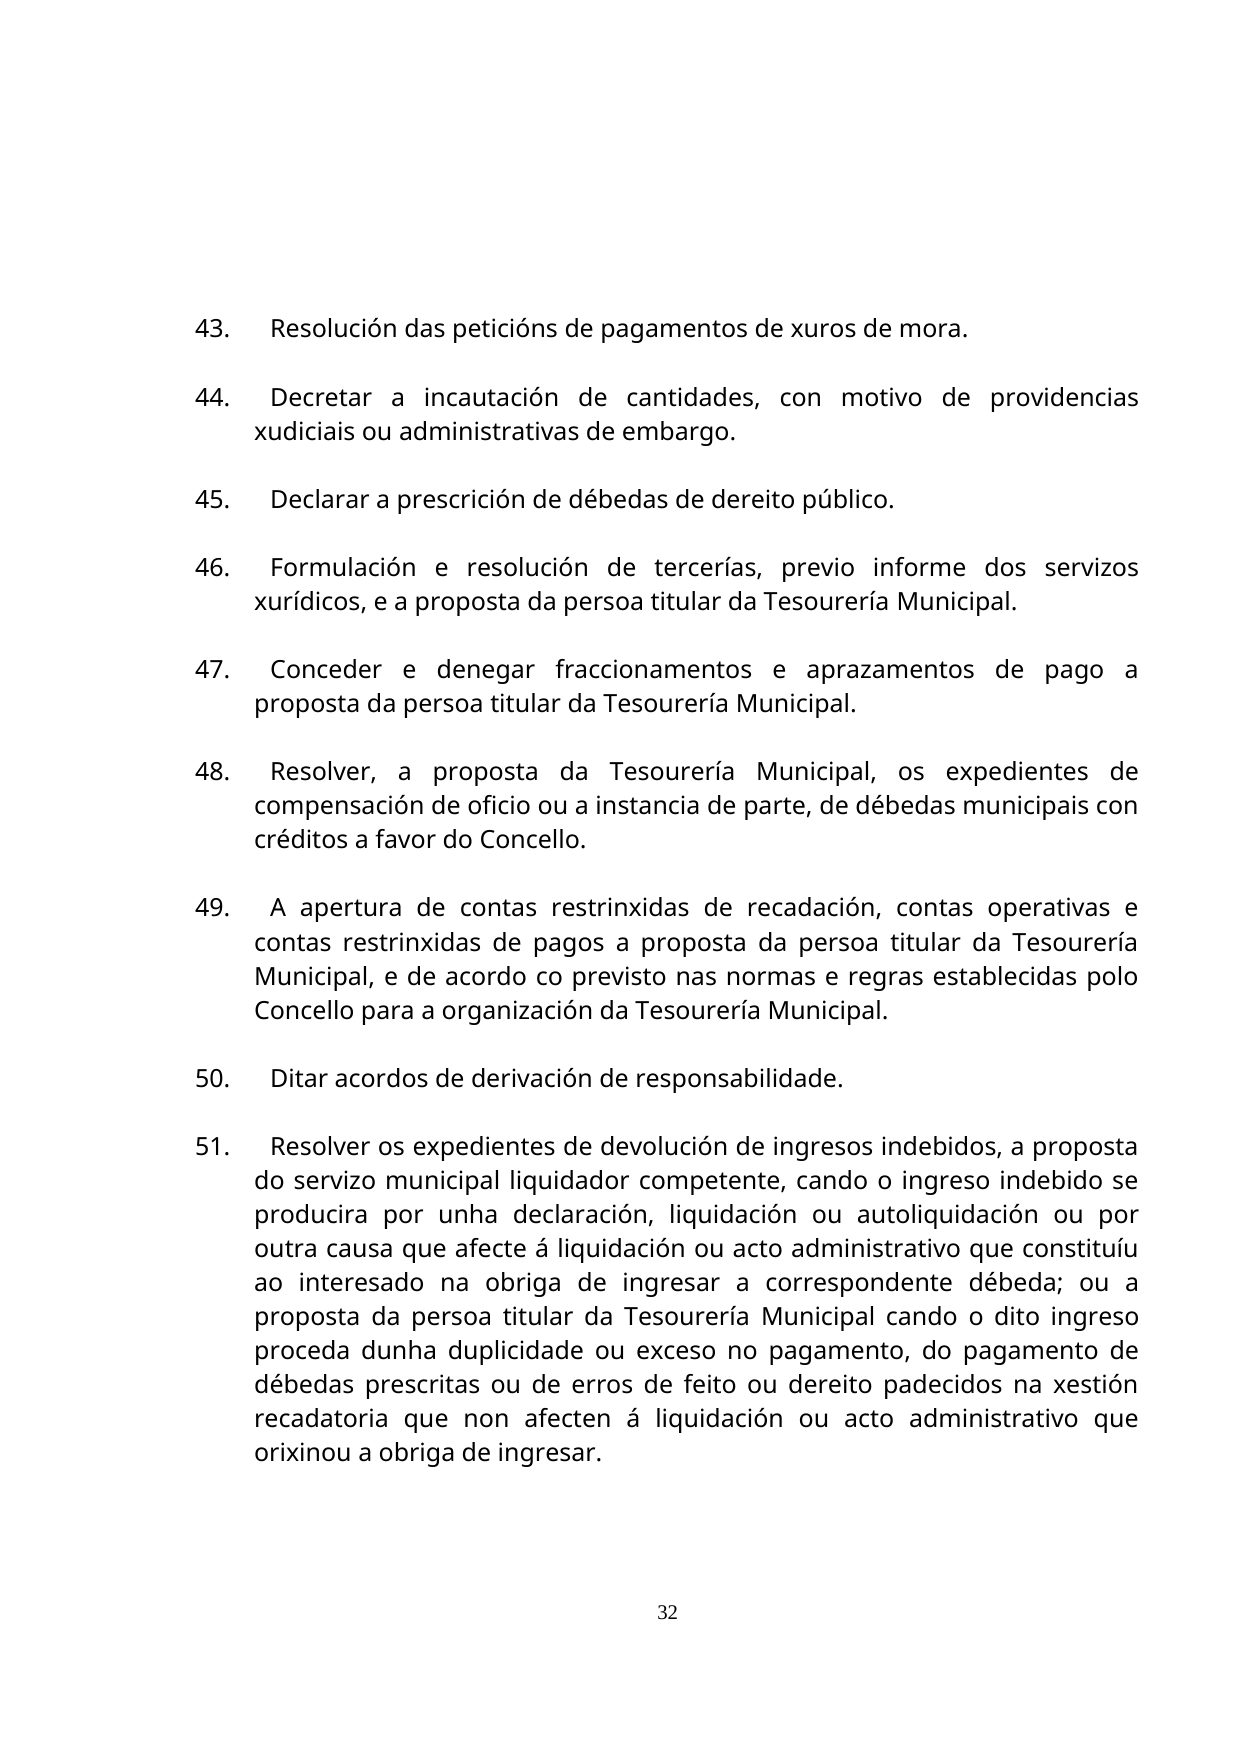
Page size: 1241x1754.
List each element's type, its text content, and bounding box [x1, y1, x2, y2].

list Resolución das peticións de pagamentos de xuros de mora. [195, 311, 1140, 345]
list Ditar acordos de derivación de responsabilidade. [195, 1060, 1140, 1094]
list Conceder e denegar fraccionamentos e aprazamentos de pago a proposta da persoa titular da Tesourería Municipal. [195, 652, 1140, 720]
list Decretar a incautación de cantidades, con motivo de providencias xudiciais ou administrativas de embargo. [195, 379, 1140, 447]
list Resolver os expedientes de devolución de ingresos indebidos, a proposta do servizo municipal liquidador competente, cando o ingreso indebido se producira por unha declaración, liquidación ou autoliquidación ou por outra causa que afecte á liquidación ou acto administrativo que constituíu ao interesado na obriga de ingresar a correspondente débeda; ou a proposta da persoa titular da Tesourería Municipal cando o dito ingreso proceda dunha duplicidade ou exceso no pagamento, do pagamento de débedas prescritas ou de erros de feito ou dereito padecidos na xestión recadatoria que non afecten á liquidación ou acto administrativo que orixinou a obriga de ingresar. [195, 1128, 1140, 1469]
list A apertura de contas restrinxidas de recadación, contas operativas e contas restrinxidas de pagos a proposta da persoa titular da Tesourería Municipal, e de acordo co previsto nas normas e regras establecidas polo Concello para a organización da Tesourería Municipal. [195, 890, 1140, 1026]
list Resolver, a proposta da Tesourería Municipal, os expedientes de compensación de oficio ou a instancia de parte, de débedas municipais con créditos a favor do Concello. [195, 754, 1140, 856]
list Declarar a prescrición de débedas de dereito público. [195, 481, 1140, 515]
list Formulación e resolución de tercerías, previo informe dos servizos xurídicos, e a proposta da persoa titular da Tesourería Municipal. [195, 549, 1140, 618]
